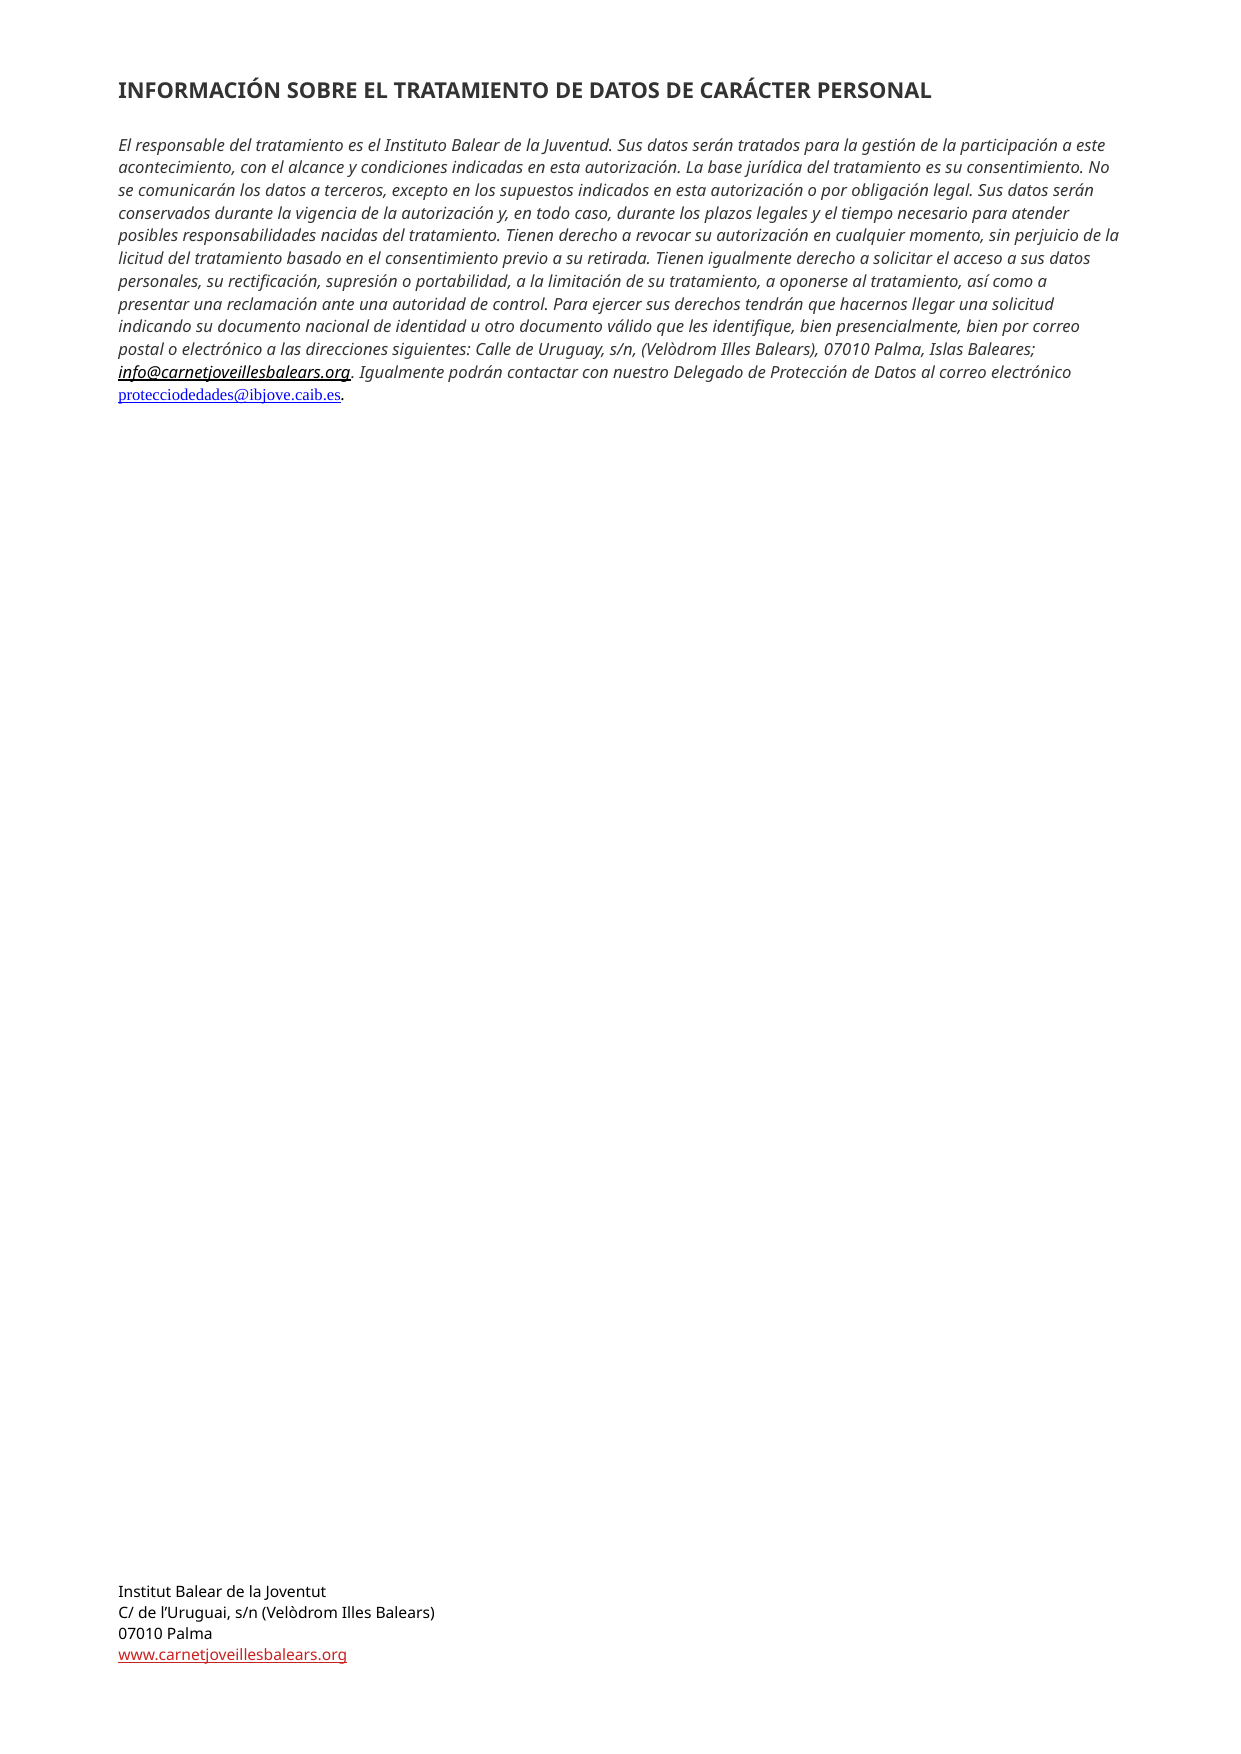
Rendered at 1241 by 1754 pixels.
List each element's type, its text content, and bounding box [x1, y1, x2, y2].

text INFORMACIÓN SOBRE EL TRATAMIENTO DE DATOS DE CARÁCTER PERSONAL [118, 75, 1122, 105]
text El responsable del tratamiento es el Instituto Balear de la Juventud. Sus datos serán tratados para la gestión de la participación a este acontecimiento, con el alcance y condiciones indicadas en esta autorización. La base jurídica del tratamiento es su consentimiento. No se comunicarán los datos a terceros, excepto en los supuestos indicados en esta autorización o por obligación legal. Sus datos serán conservados durante la vigencia de la autorización y, en todo caso, durante los plazos legales y el tiempo necesario para atender posibles responsabilidades nacidas del tratamiento. Tienen derecho a revocar su autorización en cualquier momento, sin perjuicio de la licitud del tratamiento basado en el consentimiento previo a su retirada. Tienen igualmente derecho a solicitar el acceso a sus datos personales, su rectificación, supresión o portabilidad, a la limitación de su tratamiento, a oponerse al tratamiento, así como a presentar una reclamación ante una autoridad de control. Para ejercer sus derechos tendrán que hacernos llegar una solicitud indicando su documento nacional de identidad u otro documento válido que les identifique, bien presencialmente, bien por correo postal o electrónico a las direcciones siguientes: Calle de Uruguay, s/n, (Velòdrom Illes Balears), 07010 Palma, Islas Baleares; info@carnetjoveillesbalears.org. Igualmente podrán contactar con nuestro Delegado de Protección de Datos al correo electrónico protecciodedades@ibjove.caib.es. [118, 105, 1122, 406]
